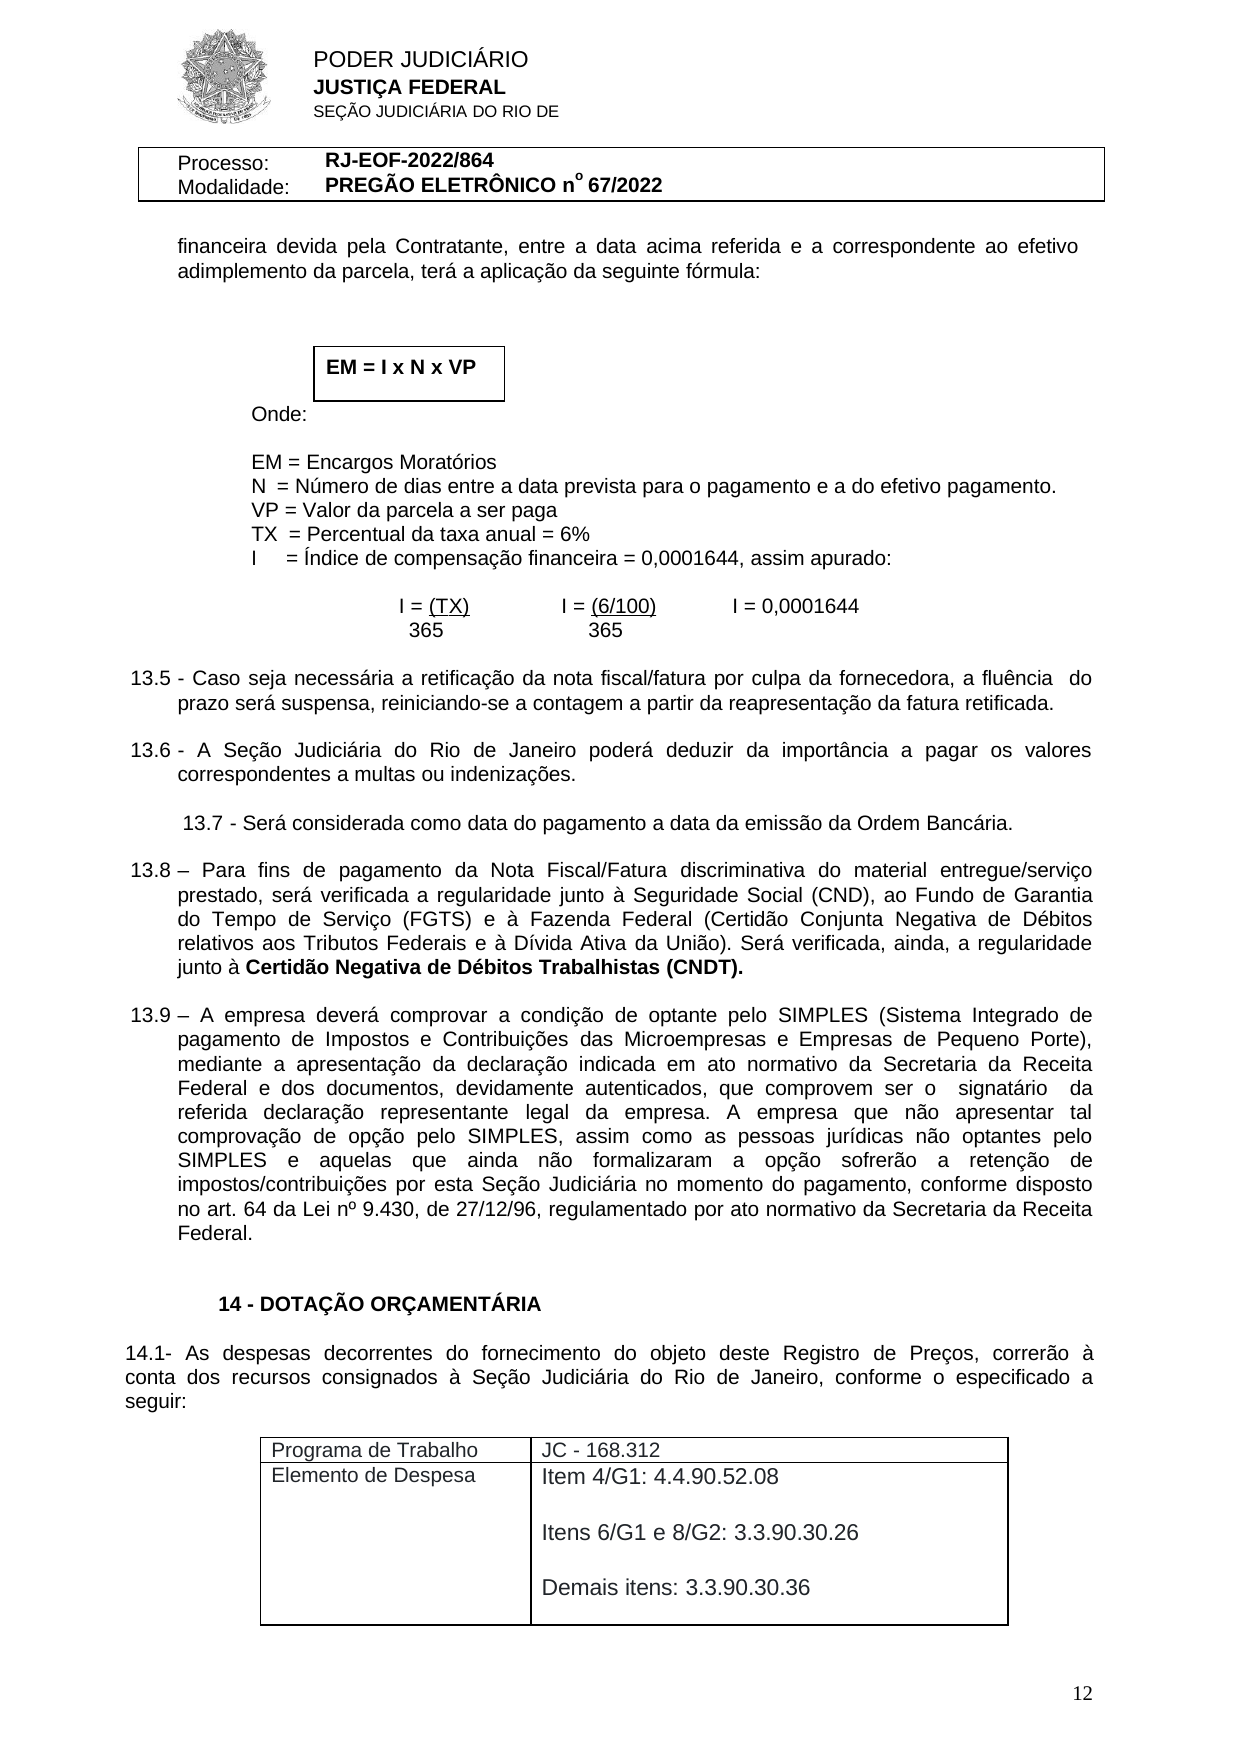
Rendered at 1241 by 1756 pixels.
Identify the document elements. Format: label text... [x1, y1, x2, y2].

table_header I = (TX) [393, 586, 515, 619]
table_header I = 0,0001644 [695, 586, 866, 619]
table_cell [695, 619, 866, 652]
text EM = Encargos Moratórios [251, 450, 1118, 474]
list – A empresa deverá comprovar a condição de optante pelo SIMPLES (Sistema Integrado de pagamento de Impostos e Contribuições das Microempresas e Empresas de Pequeno Porte), mediante a apresentação da declaração indicada em ato normativo da Secretaria da Receita Federal e dos documentos, devidamente autenticados, que comprovem ser o signatário da referida declaração representante legal da empresa. A empresa que não apresentar tal comprovação de opção pelo SIMPLES, assim como as pessoas jurídicas não optantes pelo SIMPLES e aquelas que ainda não formalizaram a opção sofrerão a retenção de impostos/contribuições por esta Seção Judiciária no momento do pagamento, conforme disposto no art. 64 da Lei nº 9.430, de 27/12/96, regulamentado por ato normativo da Secretaria da Receita Federal. [130, 1003, 1093, 1244]
table_header JC - 168.312 [532, 1438, 1007, 1462]
text TX = Percentual da taxa anual = 6% [251, 522, 1118, 546]
list – Para fins de pagamento da Nota Fiscal/Fatura discriminativa do material entregue/serviço prestado, será verificada a regularidade junto à Seguridade Social (CND), ao Fundo de Garantia do Tempo de Serviço (FGTS) e à Fazenda Federal (Certidão Conjunta Negativa de Débitos relativos aos Tributos Federais e à Dívida Ativa da União). Será verificada, ainda, a regularidade junto à Certidão Negativa de Débitos Trabalhistas (CNDT). [130, 858, 1093, 979]
text I = Índice de compensação financeira = 0,0001644, assim apurado: [251, 546, 1118, 570]
table_cell 365 [515, 619, 694, 652]
text N = Número de dias entre a data prevista para o pagamento e a do efetivo pagamento. VP = Valor da parcela a ser paga [251, 474, 1060, 522]
list - DOTAÇÃO ORÇAMENTÁRIA [218, 1292, 1118, 1316]
table_header Programa de Trabalho [261, 1438, 530, 1462]
table_cell Item 4/G1: 4.4.90.52.08 Itens 6/G1 e 8/G2: 3.3.90.30.26 Demais itens: 3.3.90.30.36 [532, 1463, 1007, 1624]
table_cell Elemento de Despesa [261, 1463, 530, 1624]
table_header I = (6/100) [515, 586, 694, 619]
table_cell 365 [393, 619, 515, 652]
text EM = I x N x VP [326, 355, 504, 379]
list - A Seção Judiciária do Rio de Janeiro poderá deduzir da importância a pagar os valores correspondentes a multas ou indenizações. [130, 738, 1093, 786]
text 14.1- As despesas decorrentes do fornecimento do objeto deste Registro de Preços, correrão à conta dos recursos consignados à Seção Judiciária do Rio de Janeiro, conforme o especificado a seguir: [125, 1340, 1093, 1413]
list - Caso seja necessária a retificação da nota fiscal/fatura por culpa da fornecedora, a fluência do prazo será suspensa, reiniciando-se a contagem a partir da reapresentação da fatura retificada. [130, 666, 1092, 714]
text financeira devida pela Contratante, entre a data acima referida e a correspondente ao efetivo adimplemento da parcela, terá a aplicação da seguinte fórmula: [177, 234, 1118, 282]
text Onde: [251, 402, 1118, 426]
list - Será considerada como data do pagamento a data da emissão da Ordem Bancária. [182, 810, 1118, 834]
